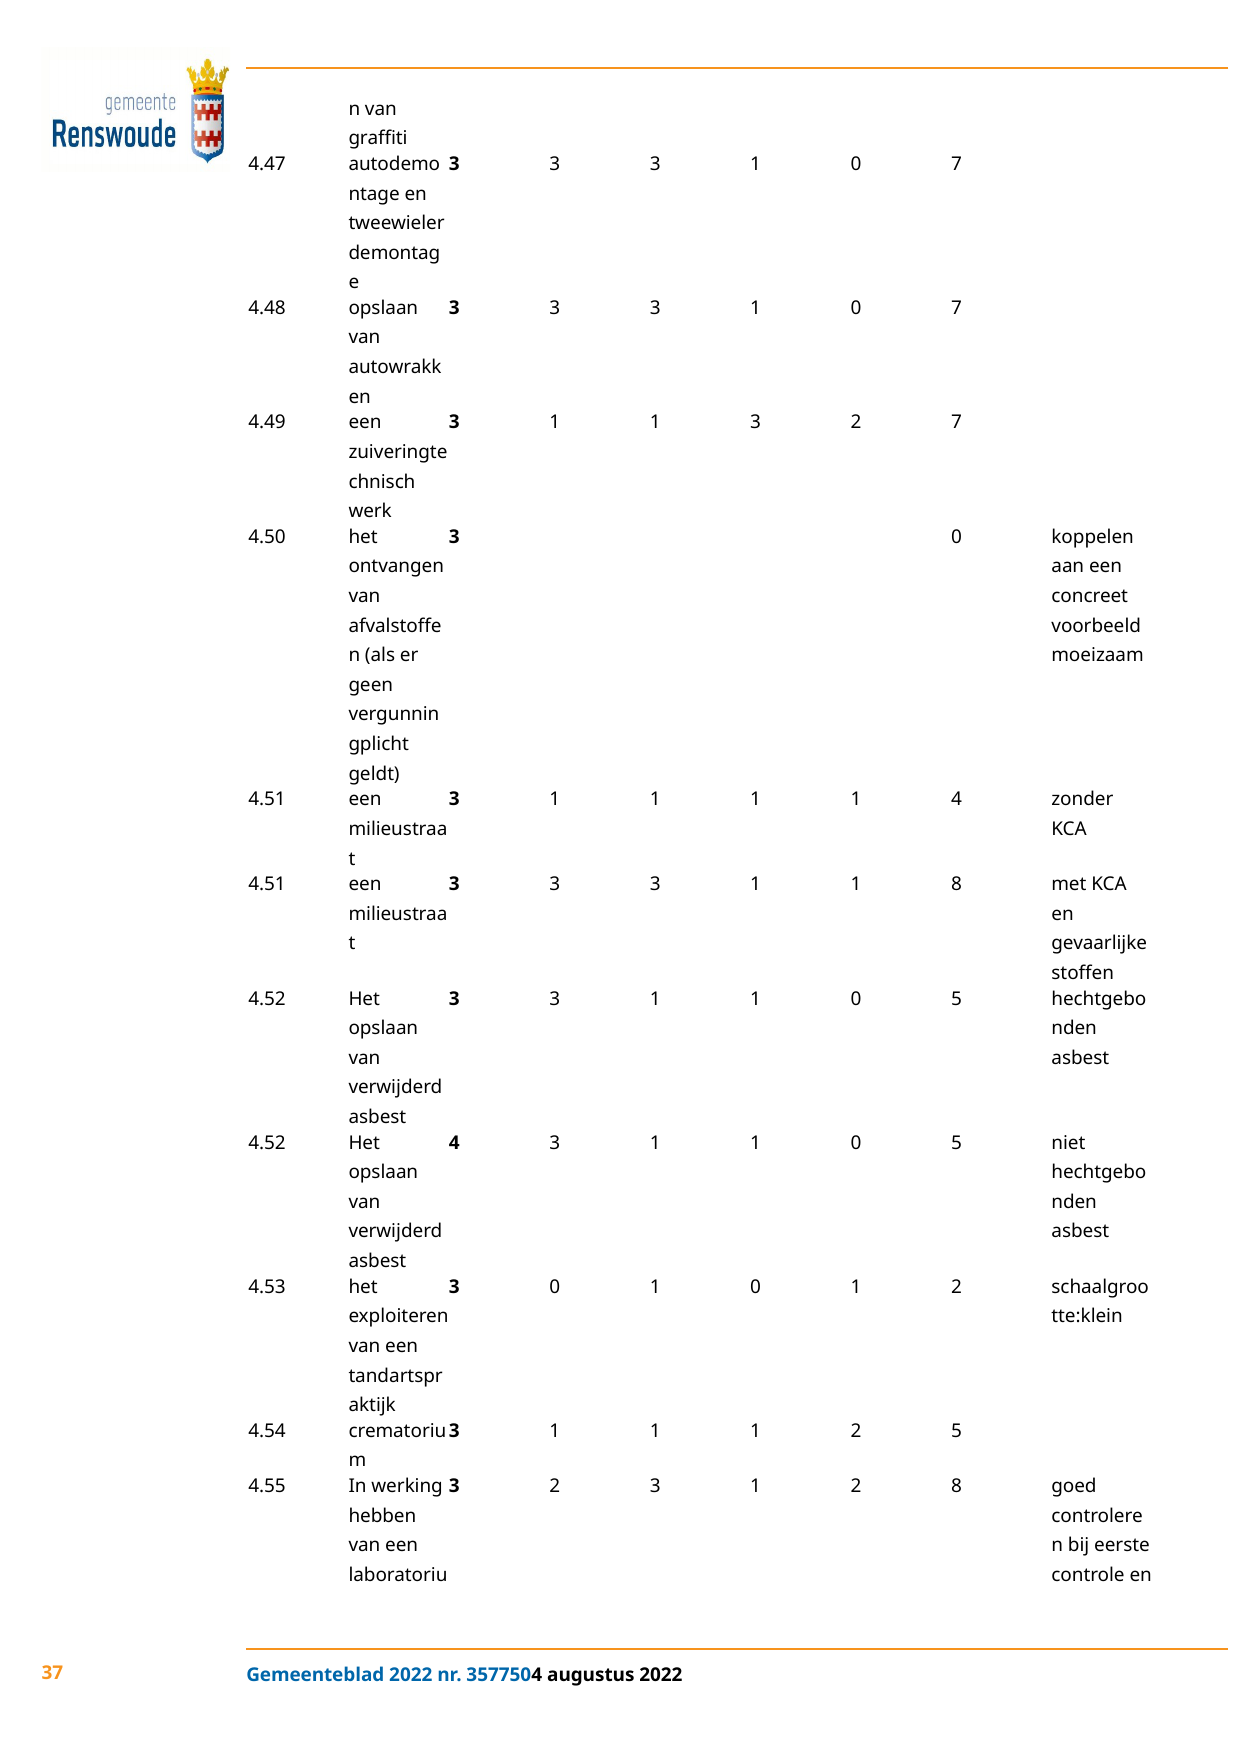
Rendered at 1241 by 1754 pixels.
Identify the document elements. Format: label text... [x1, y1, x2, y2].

table_cell 0 [850, 150, 951, 294]
table_cell 3 [449, 409, 549, 523]
table_cell n van graffiti [348, 95, 449, 150]
table_cell [248, 95, 348, 150]
table_cell 3 [549, 870, 649, 985]
table_cell 0 [951, 523, 1051, 786]
table_cell autodemontage en tweewielerdemontage [348, 150, 449, 294]
table_cell 5 [951, 1129, 1051, 1273]
table_cell 1 [549, 1417, 649, 1472]
table_cell goed controleren bij eerste controle en [1051, 1473, 1152, 1587]
table_cell [750, 95, 850, 150]
table_cell 4.47 [248, 150, 348, 294]
table_cell 4.52 [248, 1129, 348, 1273]
table_cell 4.51 [248, 786, 348, 870]
table_cell 2 [850, 409, 951, 523]
table_cell 2 [951, 1273, 1051, 1417]
table_cell een zuiveringtechnisch werk [348, 409, 449, 523]
table_cell 7 [951, 294, 1051, 409]
table_cell 5 [951, 985, 1051, 1129]
table_cell 0 [549, 1273, 649, 1417]
table_cell [650, 523, 750, 786]
table_cell zonder KCA [1051, 786, 1152, 870]
table_cell In werking hebben van een laboratoriu [348, 1473, 449, 1587]
table_cell 0 [850, 294, 951, 409]
table_cell 4.54 [248, 1417, 348, 1472]
table_cell koppelen aan een concreet voorbeeld moeizaam [1051, 523, 1152, 786]
table_cell 1 [650, 1417, 750, 1472]
table_cell 3 [549, 294, 649, 409]
table_cell [850, 523, 951, 786]
table_cell [850, 95, 951, 150]
table_cell hechtgebonden asbest [1051, 985, 1152, 1129]
table_cell 1 [750, 1473, 850, 1587]
table_cell 1 [650, 1273, 750, 1417]
table_cell 1 [650, 409, 750, 523]
table_cell 8 [951, 870, 1051, 985]
table_cell 2 [549, 1473, 649, 1587]
table_cell 4 [951, 786, 1051, 870]
table_cell [1051, 95, 1152, 150]
table_cell 1 [750, 1417, 850, 1472]
table_cell [1051, 409, 1152, 523]
table_cell 3 [449, 150, 549, 294]
table_cell [1051, 1417, 1152, 1472]
table_cell 3 [650, 870, 750, 985]
table_cell [549, 95, 649, 150]
table_cell 1 [549, 786, 649, 870]
table_cell 7 [951, 409, 1051, 523]
table_cell 8 [951, 1473, 1051, 1587]
table_cell [750, 523, 850, 786]
table_cell 2 [850, 1417, 951, 1472]
table_cell 0 [850, 1129, 951, 1273]
table_cell 1 [650, 1129, 750, 1273]
table_cell 3 [549, 1129, 649, 1273]
table_cell 3 [449, 786, 549, 870]
table_cell 1 [850, 1273, 951, 1417]
table_cell [1051, 294, 1152, 409]
table_cell 3 [650, 294, 750, 409]
table_cell 1 [850, 870, 951, 985]
table_cell 1 [549, 409, 649, 523]
table_cell 0 [750, 1273, 850, 1417]
table_cell 4.53 [248, 1273, 348, 1417]
table_cell 3 [449, 523, 549, 786]
table_cell 3 [750, 409, 850, 523]
table_cell 7 [951, 150, 1051, 294]
table_cell 3 [449, 1417, 549, 1472]
table_cell het ontvangen van afvalstoffen (als er geen vergunningplicht geldt) [348, 523, 449, 786]
table_cell 1 [650, 985, 750, 1129]
table_cell 3 [650, 1473, 750, 1587]
picture [41, 47, 231, 172]
table_cell 1 [750, 985, 850, 1129]
table_cell 4.52 [248, 985, 348, 1129]
table_cell Het opslaan van verwijderd asbest [348, 1129, 449, 1273]
table_cell 4.55 [248, 1473, 348, 1587]
table_cell 3 [449, 985, 549, 1129]
table_cell 3 [449, 870, 549, 985]
table_cell 3 [549, 150, 649, 294]
table_cell [951, 95, 1051, 150]
table_cell [549, 523, 649, 786]
table_cell 2 [850, 1473, 951, 1587]
table_cell schaalgrootte:klein [1051, 1273, 1152, 1417]
table_cell met KCA en gevaarlijke stoffen [1051, 870, 1152, 985]
table_cell een milieustraat [348, 870, 449, 985]
table_cell 4.51 [248, 870, 348, 985]
table_cell 1 [750, 1129, 850, 1273]
table_cell 1 [750, 150, 850, 294]
table_cell [1051, 150, 1152, 294]
table_cell 1 [750, 870, 850, 985]
table_cell 3 [549, 985, 649, 1129]
table_cell 3 [650, 150, 750, 294]
table_cell [449, 95, 549, 150]
table_cell 4.49 [248, 409, 348, 523]
table_cell 5 [951, 1417, 1051, 1472]
table_cell het exploiteren van een tandartspraktijk [348, 1273, 449, 1417]
table_cell 1 [850, 786, 951, 870]
table_cell Het opslaan van verwijderd asbest [348, 985, 449, 1129]
table_cell een milieustraat [348, 786, 449, 870]
table_cell opslaan van autowrakken [348, 294, 449, 409]
table_cell 0 [850, 985, 951, 1129]
table_cell 4 [449, 1129, 549, 1273]
table_cell niet hechtgebonden asbest [1051, 1129, 1152, 1273]
table_cell crematorium [348, 1417, 449, 1472]
table_cell 3 [449, 1473, 549, 1587]
table_cell 1 [650, 786, 750, 870]
table_cell 1 [750, 294, 850, 409]
table_cell 1 [750, 786, 850, 870]
table_cell 3 [449, 294, 549, 409]
table_cell 4.48 [248, 294, 348, 409]
table_cell [650, 95, 750, 150]
table_cell 4.50 [248, 523, 348, 786]
table_cell 3 [449, 1273, 549, 1417]
